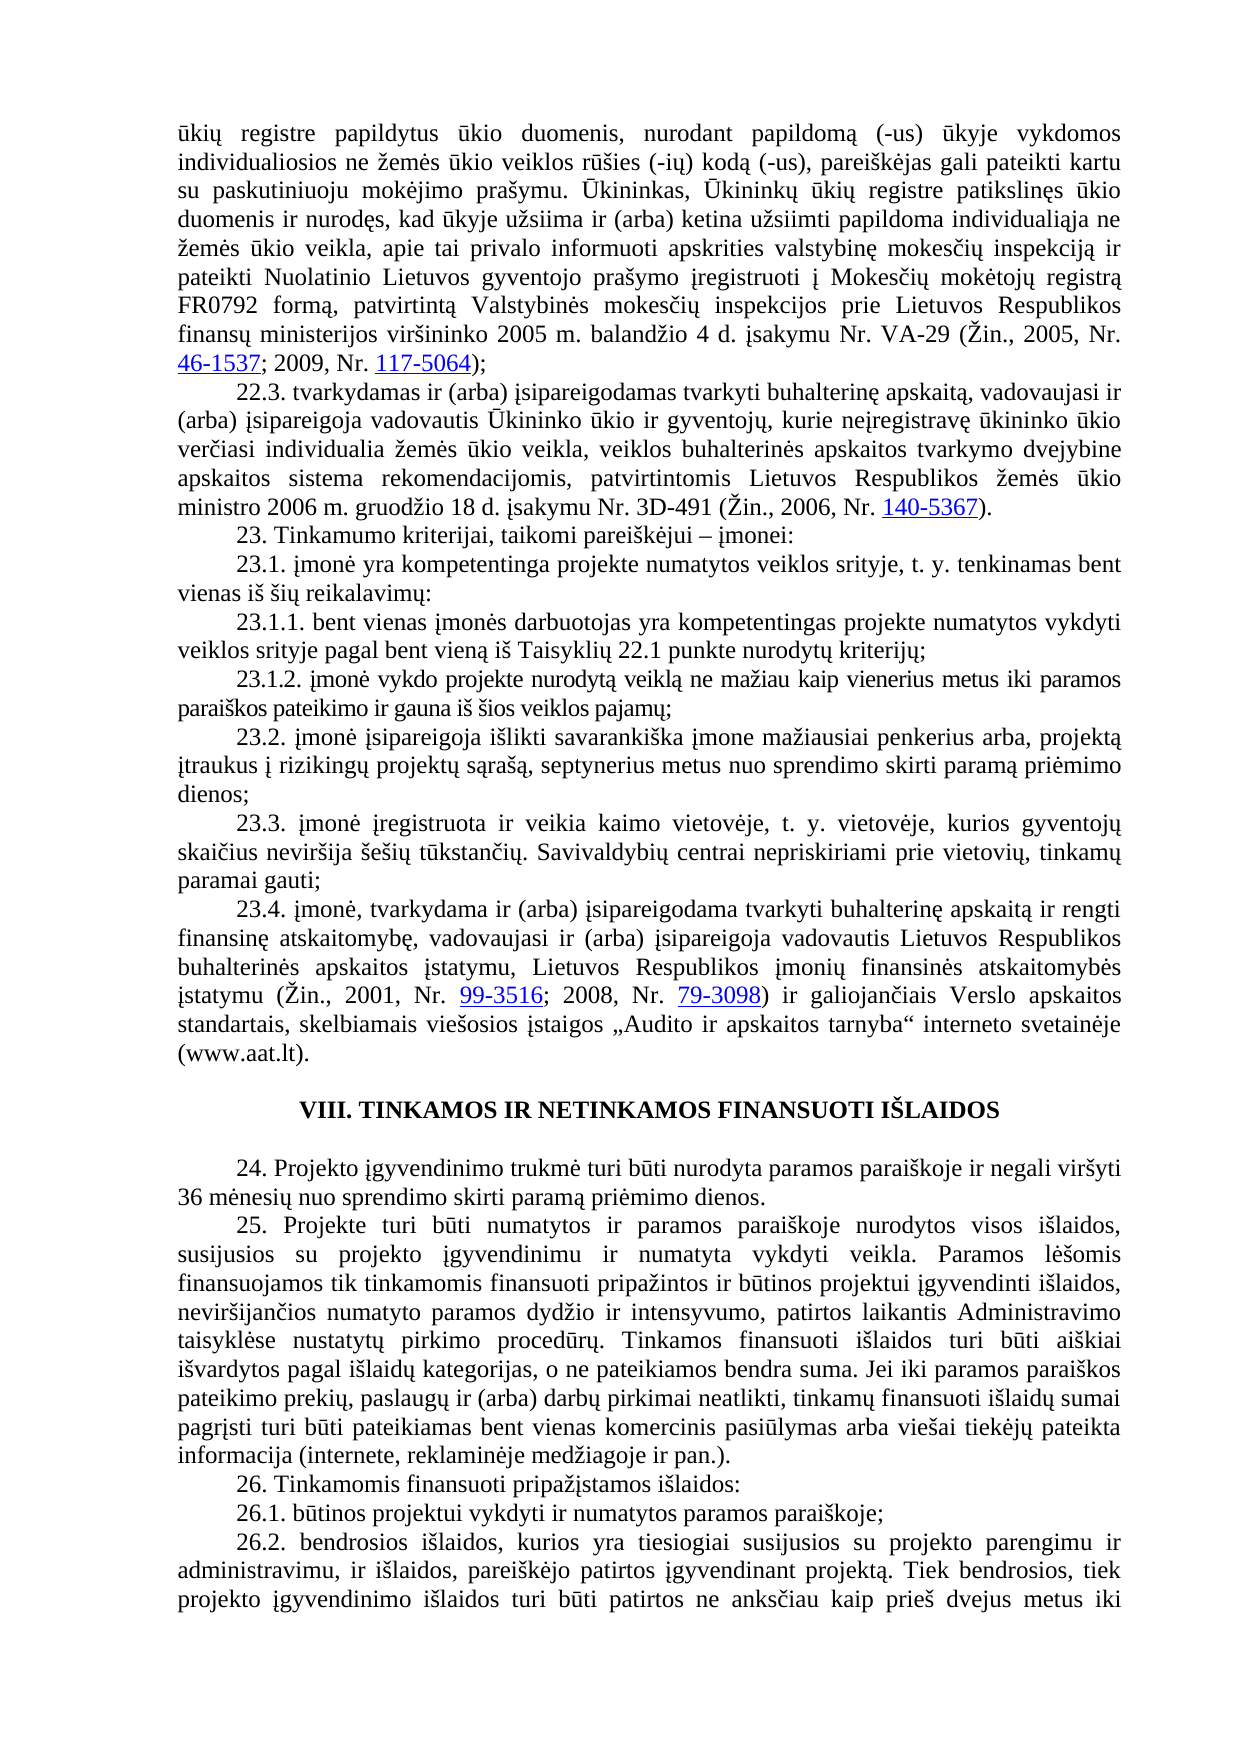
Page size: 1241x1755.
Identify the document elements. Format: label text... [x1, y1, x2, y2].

text 23.3. įmonė įregistruota ir veikia kaimo vietovėje, t. y. vietovėje, kurios gyventojų skaičius neviršija šešių tūkstančių. Savivaldybių centrai nepriskiriami prie vietovių, tinkamų paramai gauti; [177, 808, 1122, 894]
text 24. Projekto įgyvendinimo trukmė turi būti nurodyta paramos paraiškoje ir negali viršyti 36 mėnesių nuo sprendimo skirti paramą priėmimo dienos. [177, 1153, 1122, 1211]
text 23.1. įmonė yra kompetentinga projekte numatytos veiklos srityje, t. y. tenkinamas bent vienas iš šių reikalavimų: [177, 549, 1122, 607]
text 26. Tinkamomis finansuoti pripažįstamos išlaidos: [177, 1469, 1122, 1498]
text 25. Projekte turi būti numatytos ir paramos paraiškoje nurodytos visos išlaidos, susijusios su projekto įgyvendinimu ir numatyta vykdyti veikla. Paramos lėšomis finansuojamos tik tinkamomis finansuoti pripažintos ir būtinos projektui įgyvendinti išlaidos, neviršijančios numatyto paramos dydžio ir intensyvumo, patirtos laikantis Administravimo taisyklėse nustatytų pirkimo procedūrų. Tinkamos finansuoti išlaidos turi būti aiškiai išvardytos pagal išlaidų kategorijas, o ne pateikiamos bendra suma. Jei iki paramos paraiškos pateikimo prekių, paslaugų ir (arba) darbų pirkimai neatlikti, tinkamų finansuoti išlaidų sumai pagrįsti turi būti pateikiamas bent vienas komercinis pasiūlymas arba viešai tiekėjų pateikta informacija (internete, reklaminėje medžiagoje ir pan.). [177, 1211, 1122, 1469]
text 23.1.1. bent vienas įmonės darbuotojas yra kompetentingas projekte numatytos vykdyti veiklos srityje pagal bent vieną iš Taisyklių 22.1 punkte nurodytų kriterijų; [177, 607, 1122, 664]
text 23.2. įmonė įsipareigoja išlikti savarankiška įmone mažiausiai penkerius arba, projektą įtraukus į rizikingų projektų sąrašą, septynerius metus nuo sprendimo skirti paramą priėmimo dienos; [177, 722, 1122, 808]
text 26.2. bendrosios išlaidos, kurios yra tiesiogiai susijusios su projekto parengimu ir administravimu, ir išlaidos, pareiškėjo patirtos įgyvendinant projektą. Tiek bendrosios, tiek projekto įgyvendinimo išlaidos turi būti patirtos ne anksčiau kaip prieš dvejus metus iki [177, 1527, 1122, 1613]
text 23. Tinkamumo kriterijai, taikomi pareiškėjui – įmonei: [177, 521, 1122, 549]
text 23.1.2. įmonė vykdo projekte nurodytą veiklą ne mažiau kaip vienerius metus iki paramos paraiškos pateikimo ir gauna iš šios veiklos pajamų; [177, 664, 1122, 722]
text 26.1. būtinos projektui vykdyti ir numatytos paramos paraiškoje; [177, 1498, 1122, 1527]
text ūkių registre papildytus ūkio duomenis, nurodant papildomą (-us) ūkyje vykdomos individualiosios ne žemės ūkio veiklos rūšies (-ių) kodą (-us), pareiškėjas gali pateikti kartu su paskutiniuoju mokėjimo prašymu. Ūkininkas, Ūkininkų ūkių registre patikslinęs ūkio duomenis ir nurodęs, kad ūkyje užsiima ir (arba) ketina užsiimti papildoma individualiąja ne žemės ūkio veikla, apie tai privalo informuoti apskrities valstybinę mokesčių inspekciją ir pateikti Nuolatinio Lietuvos gyventojo prašymo įregistruoti į Mokesčių mokėtojų registrą FR0792 formą, patvirtintą Valstybinės mokesčių inspekcijos prie Lietuvos Respublikos finansų ministerijos viršininko 2005 m. balandžio 4 d. įsakymu Nr. VA-29 (Žin., 2005, Nr. 46-1537; 2009, Nr. 117-5064); [177, 118, 1122, 377]
text VIII. TINKAMOS IR NETINKAMOS FINANSUOTI IŠLAIDOS [177, 1096, 1122, 1124]
text 22.3. tvarkydamas ir (arba) įsipareigodamas tvarkyti buhalterinę apskaitą, vadovaujasi ir (arba) įsipareigoja vadovautis Ūkininko ūkio ir gyventojų, kurie neįregistravę ūkininko ūkio verčiasi individualia žemės ūkio veikla, veiklos buhalterinės apskaitos tvarkymo dvejybine apskaitos sistema rekomendacijomis, patvirtintomis Lietuvos Respublikos žemės ūkio ministro 2006 m. gruodžio 18 d. įsakymu Nr. 3D-491 (Žin., 2006, Nr. 140-5367). [177, 377, 1122, 521]
text 23.4. įmonė, tvarkydama ir (arba) įsipareigodama tvarkyti buhalterinę apskaitą ir rengti finansinę atskaitomybę, vadovaujasi ir (arba) įsipareigoja vadovautis Lietuvos Respublikos buhalterinės apskaitos įstatymu, Lietuvos Respublikos įmonių finansinės atskaitomybės įstatymu (Žin., 2001, Nr. 99-3516; 2008, Nr. 79-3098) ir galiojančiais Verslo apskaitos standartais, skelbiamais viešosios įstaigos „Audito ir apskaitos tarnyba“ interneto svetainėje (www.aat.lt). [177, 894, 1122, 1067]
